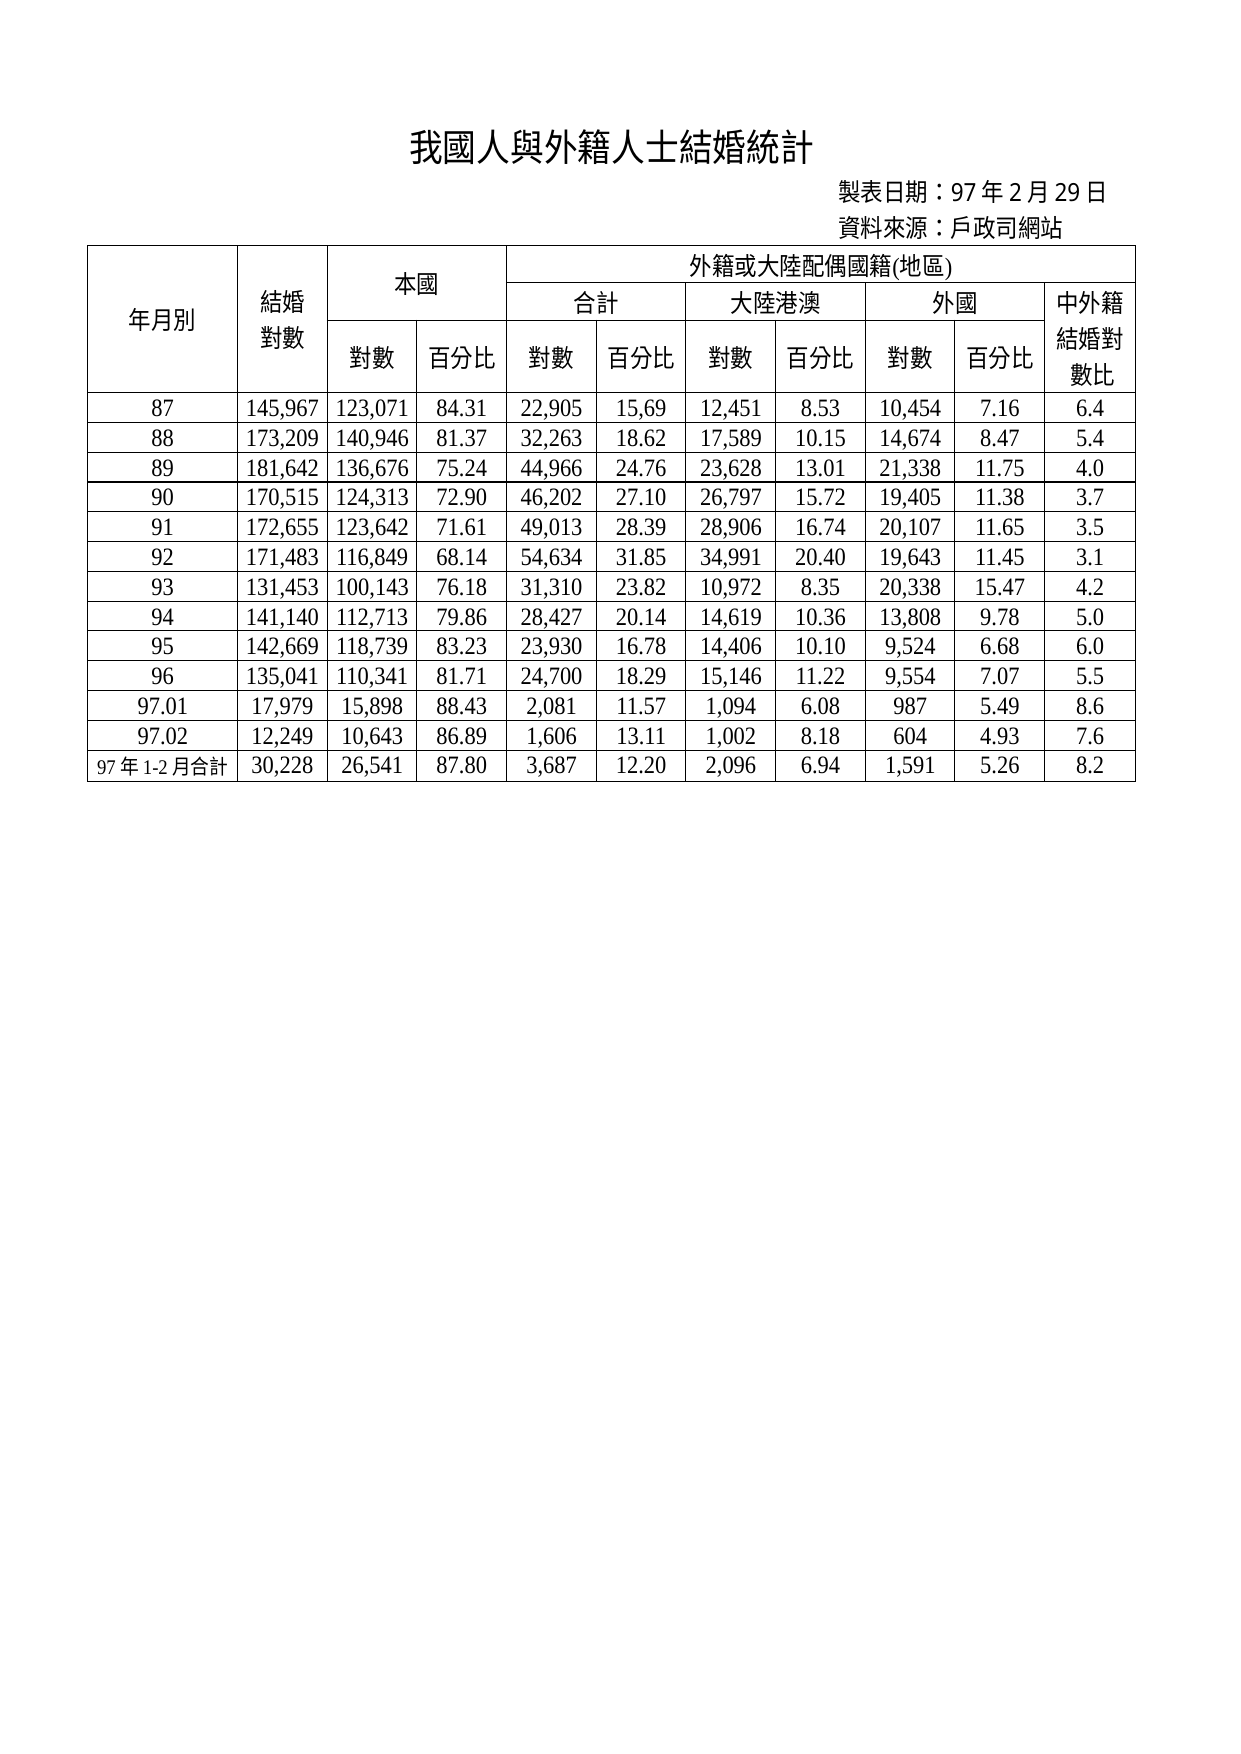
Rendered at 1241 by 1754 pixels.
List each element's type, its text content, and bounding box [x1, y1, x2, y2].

table_cell 81.71 [417, 661, 506, 690]
table_cell 14,406 [686, 631, 775, 660]
table_cell 10,643 [328, 721, 416, 749]
table_cell 14,674 [866, 423, 954, 452]
table_cell 1,606 [507, 721, 596, 749]
table_cell 604 [866, 721, 954, 749]
table_cell 百分比 [597, 321, 685, 392]
table_cell 11.65 [955, 512, 1044, 541]
table_cell 24,700 [507, 661, 596, 690]
table_cell 4.2 [1045, 572, 1135, 601]
table_cell 15,146 [686, 661, 775, 690]
table_cell 製表日期：97年2月29日 資料來源：戶政司網站 [835, 173, 1135, 245]
table_cell 116,849 [328, 542, 416, 571]
table_cell 對數 [866, 321, 954, 392]
table_cell 17,979 [238, 691, 327, 720]
table_cell 81.37 [417, 423, 506, 452]
table_cell 142,669 [238, 631, 327, 660]
table_cell 6.68 [955, 631, 1044, 660]
table_cell 31,310 [507, 572, 596, 601]
table_cell 百分比 [776, 321, 865, 392]
table_cell 20,107 [866, 512, 954, 541]
table_cell 94 [88, 602, 237, 630]
table_cell 123,071 [328, 393, 416, 422]
table_cell 1,002 [686, 721, 775, 749]
table_cell 28.39 [597, 512, 685, 541]
table_cell 10,454 [866, 393, 954, 422]
table_cell 26,797 [686, 483, 775, 511]
table_cell 2,081 [507, 691, 596, 720]
table_cell 18.29 [597, 661, 685, 690]
table_cell 13,808 [866, 602, 954, 630]
table_cell 7.07 [955, 661, 1044, 690]
table_cell 145,967 [238, 393, 327, 422]
table_cell [88, 173, 835, 245]
table_cell 17,589 [686, 423, 775, 452]
table_cell 140,946 [328, 423, 416, 452]
table_cell 6.08 [776, 691, 865, 720]
table_cell 中外籍 結婚對 數比 [1045, 283, 1135, 392]
table_cell 44,966 [507, 453, 596, 481]
table_cell 對數 [328, 321, 416, 392]
table_cell 135,041 [238, 661, 327, 690]
table_cell 12.20 [597, 751, 685, 781]
table_cell 112,713 [328, 602, 416, 630]
table_cell 21,338 [866, 453, 954, 481]
table_cell 18.62 [597, 423, 685, 452]
table_cell 173,209 [238, 423, 327, 452]
table_cell 百分比 [955, 321, 1044, 392]
table_cell 9.78 [955, 602, 1044, 630]
table_cell 16.78 [597, 631, 685, 660]
table_cell 19,643 [866, 542, 954, 571]
table_cell 5.4 [1045, 423, 1135, 452]
table_cell 13.01 [776, 453, 865, 481]
table_cell 87 [88, 393, 237, 422]
table_cell 8.18 [776, 721, 865, 749]
table_cell 百分比 [417, 321, 506, 392]
table_cell 15.72 [776, 483, 865, 511]
table_cell 1,591 [866, 751, 954, 781]
table_cell 28,427 [507, 602, 596, 630]
table_cell 大陸港澳 [686, 283, 865, 319]
table_cell 89 [88, 453, 237, 481]
table_cell 141,140 [238, 602, 327, 630]
table_cell 11.75 [955, 453, 1044, 481]
table_cell 9,524 [866, 631, 954, 660]
table_cell 84.31 [417, 393, 506, 422]
table_cell 12,249 [238, 721, 327, 749]
table_cell 10.15 [776, 423, 865, 452]
table_cell 124,313 [328, 483, 416, 511]
table_cell 93 [88, 572, 237, 601]
table_cell 11.45 [955, 542, 1044, 571]
table_cell 987 [866, 691, 954, 720]
table_cell 年月別 [88, 246, 237, 392]
table_header 我國人與外籍人士結婚統計 [88, 118, 1135, 172]
table_cell 23.82 [597, 572, 685, 601]
table_cell 19,405 [866, 483, 954, 511]
table_cell 20.14 [597, 602, 685, 630]
table_cell 15,69 [597, 393, 685, 422]
table_cell 3.1 [1045, 542, 1135, 571]
table_cell 88 [88, 423, 237, 452]
table_cell 10.36 [776, 602, 865, 630]
table_cell 86.89 [417, 721, 506, 749]
table_cell 34,991 [686, 542, 775, 571]
table_cell 23,628 [686, 453, 775, 481]
table_cell 131,453 [238, 572, 327, 601]
table_cell 32,263 [507, 423, 596, 452]
table_cell 97.02 [88, 721, 237, 749]
table_cell 5.5 [1045, 661, 1135, 690]
table_cell 8.47 [955, 423, 1044, 452]
table_cell 13.11 [597, 721, 685, 749]
table_cell 95 [88, 631, 237, 660]
table_cell 對數 [507, 321, 596, 392]
table_cell 90 [88, 483, 237, 511]
table_cell 6.0 [1045, 631, 1135, 660]
table_cell 26,541 [328, 751, 416, 781]
table_cell 72.90 [417, 483, 506, 511]
table_cell 9,554 [866, 661, 954, 690]
table_cell 91 [88, 512, 237, 541]
table_cell 87.80 [417, 751, 506, 781]
table_cell 88.43 [417, 691, 506, 720]
table_cell 5.26 [955, 751, 1044, 781]
table_cell 27.10 [597, 483, 685, 511]
table_cell 118,739 [328, 631, 416, 660]
table_cell 100,143 [328, 572, 416, 601]
table_cell 97.01 [88, 691, 237, 720]
table_cell 75.24 [417, 453, 506, 481]
table_cell 8.2 [1045, 751, 1135, 781]
table_cell 14,619 [686, 602, 775, 630]
table_cell 22,905 [507, 393, 596, 422]
table_cell 23,930 [507, 631, 596, 660]
table_cell 76.18 [417, 572, 506, 601]
table_cell 7.6 [1045, 721, 1135, 749]
table_cell 20.40 [776, 542, 865, 571]
table_cell 1,094 [686, 691, 775, 720]
table_cell 6.4 [1045, 393, 1135, 422]
table_cell 16.74 [776, 512, 865, 541]
table_cell 97年1-2月合計 [88, 751, 237, 781]
table_cell 49,013 [507, 512, 596, 541]
table_cell 12,451 [686, 393, 775, 422]
table_cell 20,338 [866, 572, 954, 601]
table_cell 28,906 [686, 512, 775, 541]
table_cell 15.47 [955, 572, 1044, 601]
table_cell 本國 [328, 246, 506, 319]
table_cell 172,655 [238, 512, 327, 541]
table_cell 3.5 [1045, 512, 1135, 541]
table_cell 123,642 [328, 512, 416, 541]
table_cell 外籍或大陸配偶國籍(地區) [507, 246, 1135, 282]
table_cell 54,634 [507, 542, 596, 571]
table_cell 170,515 [238, 483, 327, 511]
table_cell 15,898 [328, 691, 416, 720]
table_cell 11.57 [597, 691, 685, 720]
table_cell 92 [88, 542, 237, 571]
table_cell 96 [88, 661, 237, 690]
table_cell 10.10 [776, 631, 865, 660]
table_cell 6.94 [776, 751, 865, 781]
table_cell 31.85 [597, 542, 685, 571]
table_cell 46,202 [507, 483, 596, 511]
table_cell 合計 [507, 283, 685, 319]
table_cell 11.38 [955, 483, 1044, 511]
table_cell 4.93 [955, 721, 1044, 749]
table_cell 5.49 [955, 691, 1044, 720]
table_cell 3.7 [1045, 483, 1135, 511]
table_cell 68.14 [417, 542, 506, 571]
table_cell 3,687 [507, 751, 596, 781]
table_cell 136,676 [328, 453, 416, 481]
table_cell 5.0 [1045, 602, 1135, 630]
table_cell 2,096 [686, 751, 775, 781]
table_cell 79.86 [417, 602, 506, 630]
table_cell 對數 [686, 321, 775, 392]
table_cell 10,972 [686, 572, 775, 601]
table_cell 83.23 [417, 631, 506, 660]
table_cell 30,228 [238, 751, 327, 781]
table_cell 110,341 [328, 661, 416, 690]
table_cell 4.0 [1045, 453, 1135, 481]
table_cell 結婚 對數 [238, 246, 327, 392]
table_cell 外國 [866, 283, 1044, 319]
table_cell 11.22 [776, 661, 865, 690]
table_cell 171,483 [238, 542, 327, 571]
table_cell 7.16 [955, 393, 1044, 422]
table_cell 181,642 [238, 453, 327, 481]
table_cell 8.53 [776, 393, 865, 422]
table_cell 24.76 [597, 453, 685, 481]
table_cell 71.61 [417, 512, 506, 541]
table_cell 8.6 [1045, 691, 1135, 720]
table_cell 8.35 [776, 572, 865, 601]
